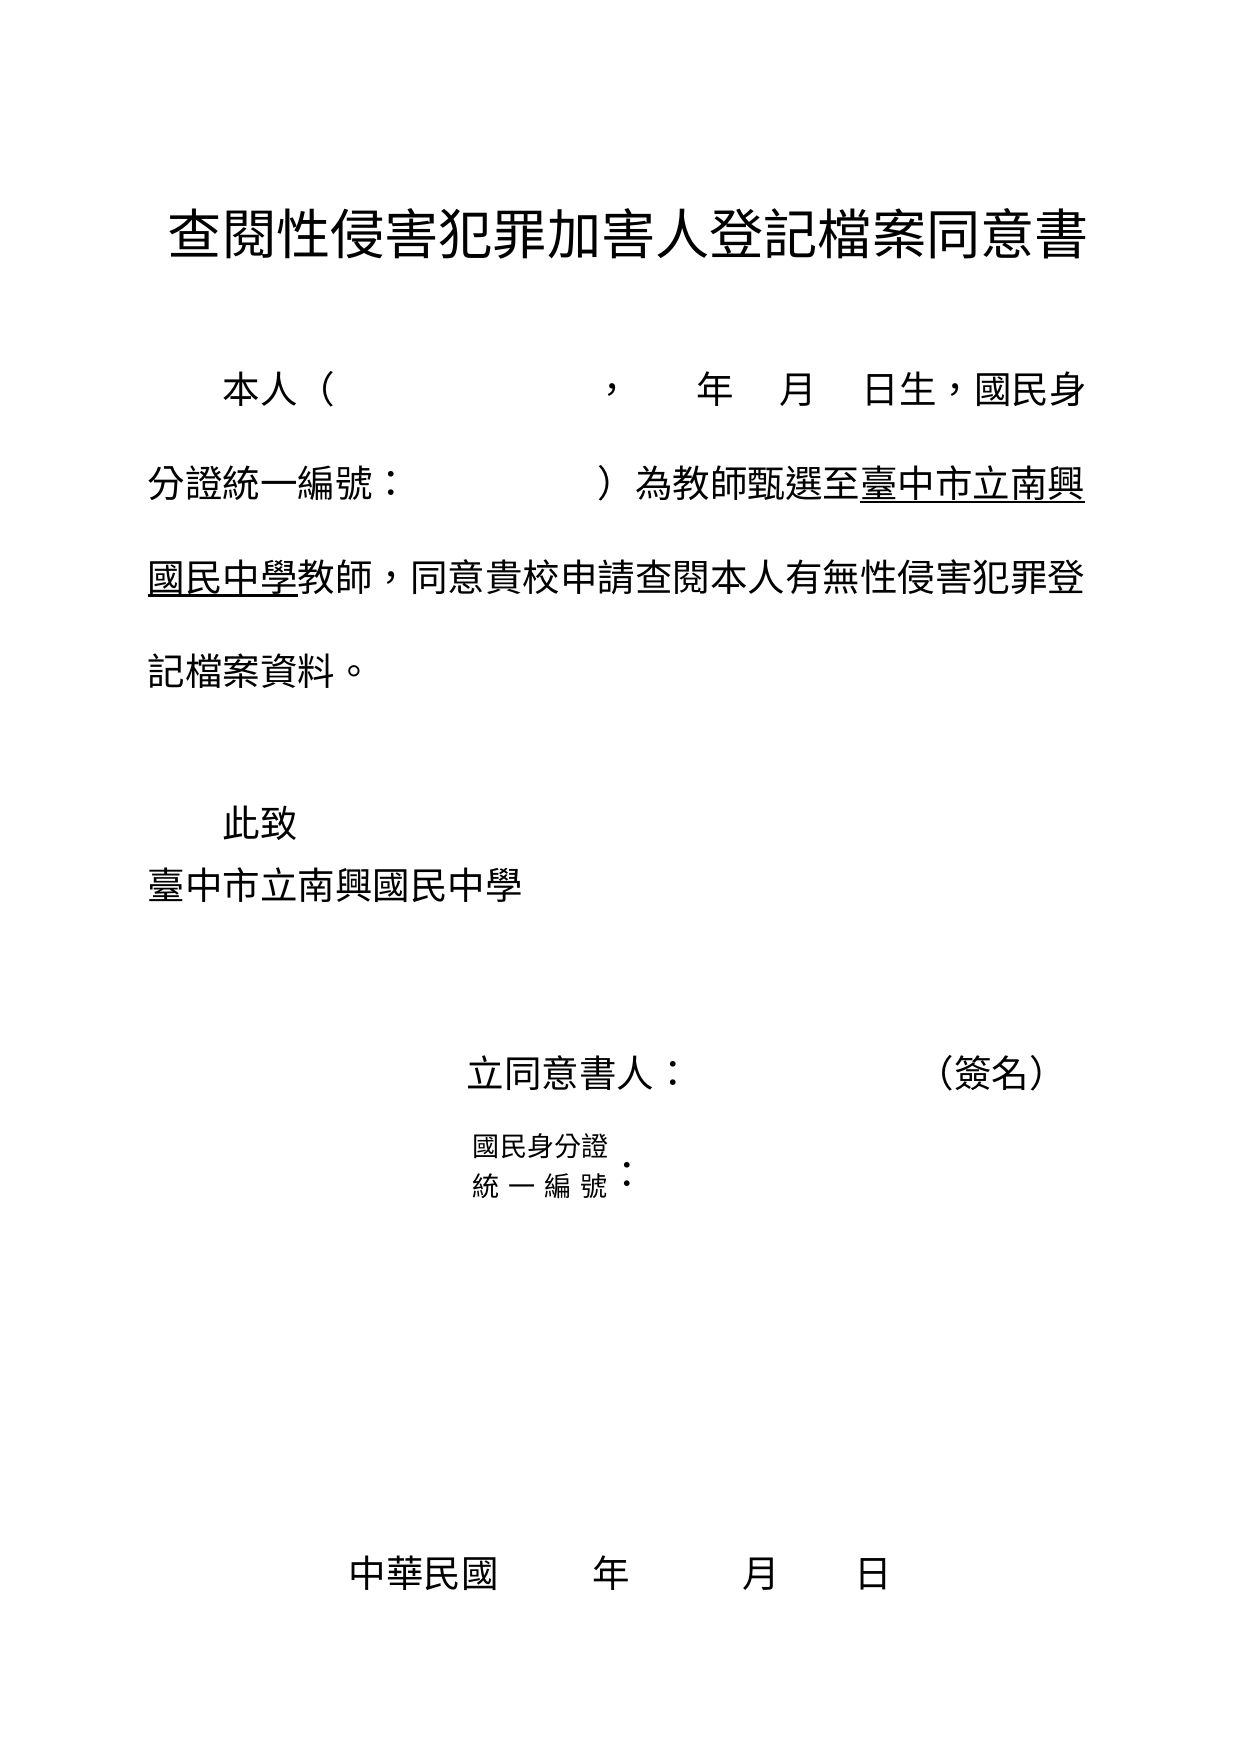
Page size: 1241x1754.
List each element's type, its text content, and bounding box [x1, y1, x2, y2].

text 臺中市立南興國民中學 [148, 842, 1092, 904]
text 本人（ ， 年 月 日生，國民身分證統一編號： ）為教師甄選至臺中市立南興國民中學教師，同意貴校申請查閱本人有無性侵害犯罪登記檔案資料。 [148, 346, 1092, 689]
text 國民身分證統一編號： [148, 1092, 1092, 1217]
text 此致 [148, 779, 1092, 842]
text 查閱性侵害犯罪加害人登記檔案同意書 [148, 158, 1108, 283]
text 中華民國 年 月 日 [148, 1529, 1092, 1592]
text 立同意書人： （簽名） [148, 1029, 1092, 1092]
